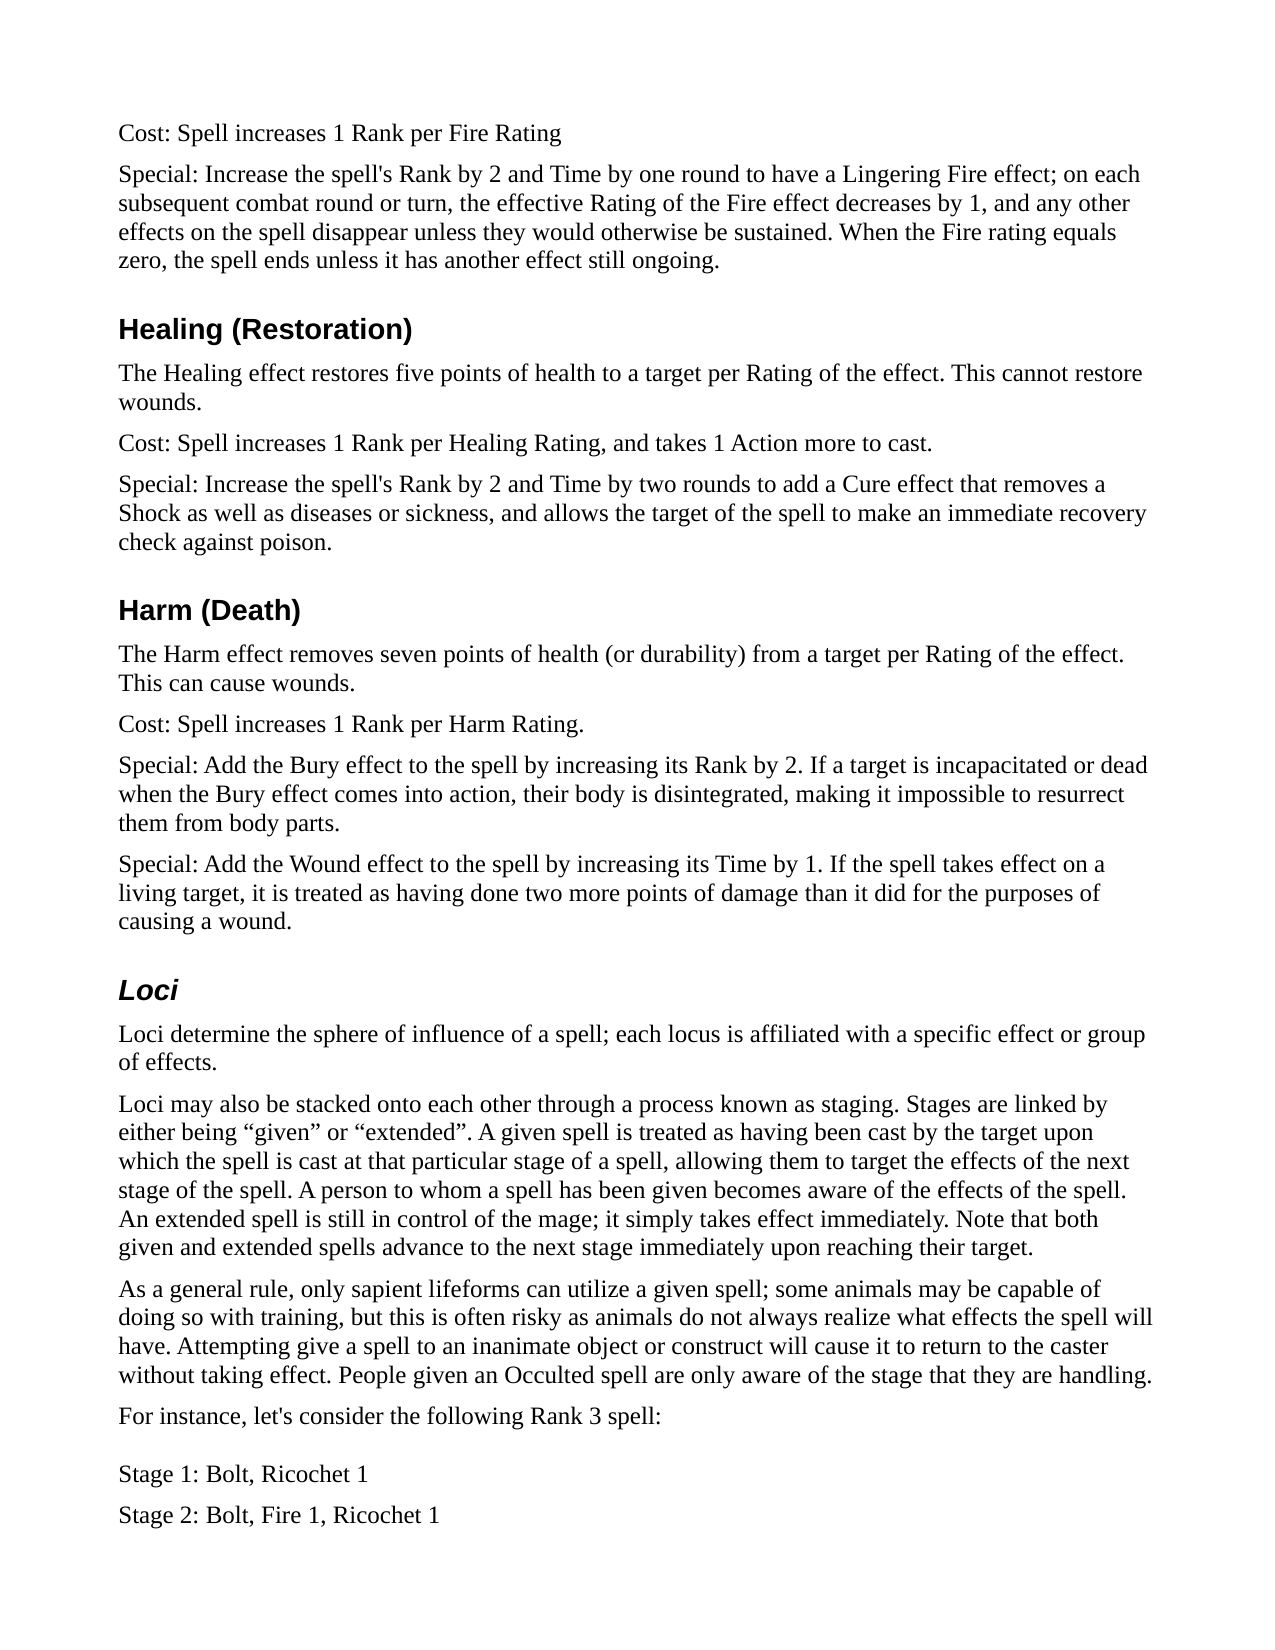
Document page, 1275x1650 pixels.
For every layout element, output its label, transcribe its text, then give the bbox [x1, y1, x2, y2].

text As a general rule, only sapient lifeforms can utilize a given spell; some animals may be capable of doing so with training, but this is often risky as animals do not always realize what effects the spell will have. Attempting give a spell to an inanimate object or construct will cause it to return to the caster without taking effect. People given an Occulted spell are only aware of the stage that they are handling. [118, 1274, 1157, 1389]
subtitle Healing (Restoration) [118, 312, 1157, 345]
text Special: Increase the spell's Rank by 2 and Time by one round to have a Lingering Fire effect; on each subsequent combat round or turn, the effective Rating of the Fire effect decreases by 1, and any other effects on the spell disappear unless they would otherwise be sustained. When the Fire rating equals zero, the spell ends unless it has another effect still ongoing. [118, 159, 1157, 274]
text Loci determine the sphere of influence of a spell; each locus is affiliated with a specific effect or group of effects. [118, 1019, 1157, 1076]
text For instance, let's consider the following Rank 3 spell: Stage 1: Bolt, Ricochet 1 [118, 1401, 1157, 1487]
text The Healing effect restores five points of health to a target per Rating of the effect. This cannot restore wounds. [118, 358, 1157, 415]
text Stage 2: Bolt, Fire 1, Ricochet 1 [118, 1500, 1157, 1529]
subtitle Loci [118, 973, 1157, 1006]
text Loci may also be stacked onto each other through a process known as staging. Stages are linked by either being “given” or “extended”. A given spell is treated as having been cast by the target upon which the spell is cast at that particular stage of a spell, allowing them to target the effects of the next stage of the spell. A person to whom a spell has been given becomes aware of the effects of the spell. An extended spell is still in control of the mage; it simply takes effect immediately. Note that both given and extended spells advance to the next stage immediately upon reaching their target. [118, 1089, 1157, 1261]
text Cost: Spell increases 1 Rank per Harm Rating. [118, 709, 1157, 738]
text Cost: Spell increases 1 Rank per Fire Rating [118, 118, 1157, 147]
text Special: Add the Bury effect to the spell by increasing its Rank by 2. If a target is incapacitated or dead when the Bury effect comes into action, their body is disintegrated, making it impossible to resurrect them from body parts. [118, 750, 1157, 836]
subtitle Harm (Death) [118, 593, 1157, 626]
text Cost: Spell increases 1 Rank per Healing Rating, and takes 1 Action more to cast. [118, 428, 1157, 457]
text The Harm effect removes seven points of health (or durability) from a target per Rating of the effect. This can cause wounds. [118, 639, 1157, 696]
text Special: Add the Wound effect to the spell by increasing its Time by 1. If the spell takes effect on a living target, it is treated as having done two more points of damage than it did for the purposes of causing a wound. [118, 849, 1157, 935]
text Special: Increase the spell's Rank by 2 and Time by two rounds to add a Cure effect that removes a Shock as well as diseases or sickness, and allows the target of the spell to make an immediate recovery check against poison. [118, 469, 1157, 555]
